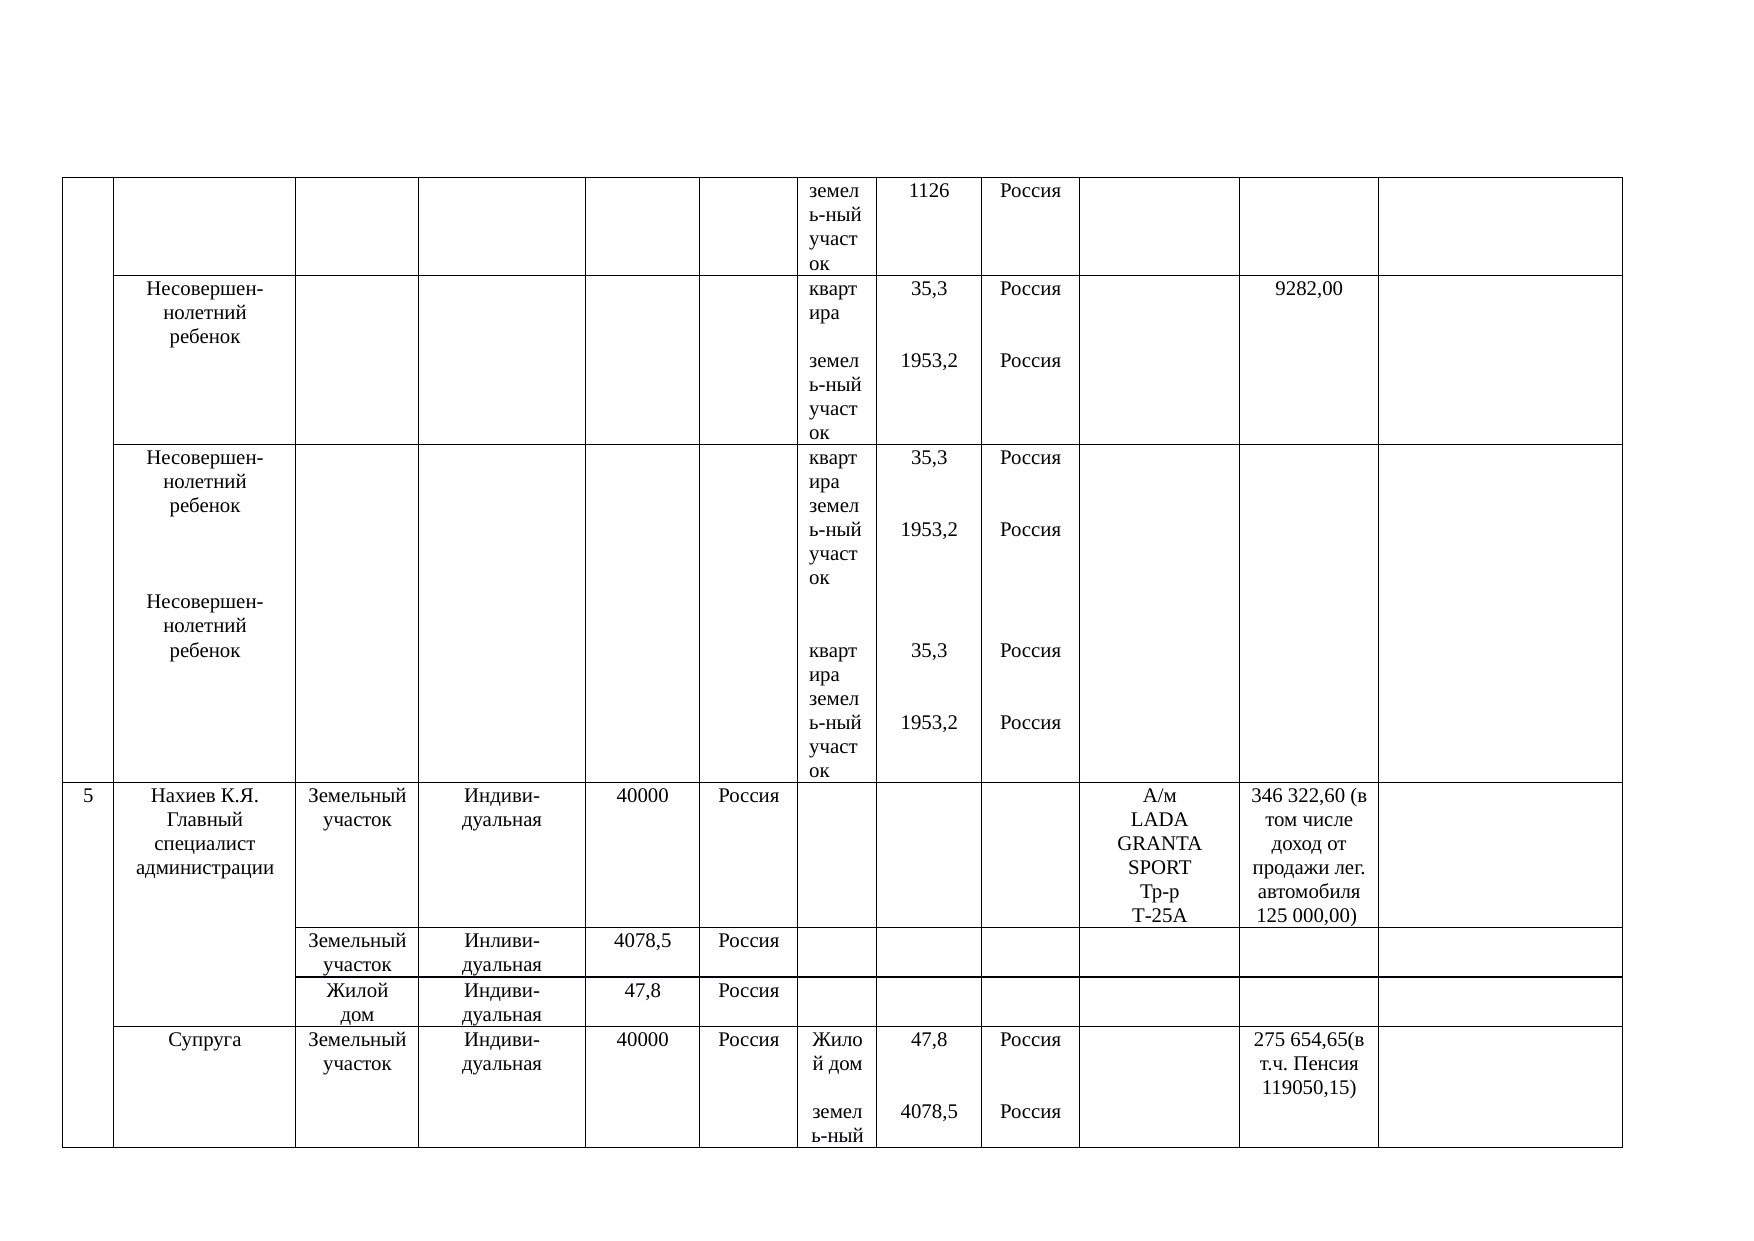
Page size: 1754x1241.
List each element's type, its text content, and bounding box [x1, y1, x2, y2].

table_cell [1080, 1027, 1239, 1147]
table_cell 40000 [586, 783, 699, 927]
table_cell [419, 178, 585, 274]
table_cell [1379, 276, 1622, 444]
table_cell 4078,5 [586, 928, 699, 976]
table_cell [700, 276, 797, 444]
table_cell [296, 445, 418, 782]
table_cell 5 [63, 783, 113, 1147]
table_cell [982, 928, 1079, 976]
table_cell Инливи- дуальная [419, 928, 585, 976]
table_cell 1126 [877, 178, 981, 274]
table_cell 47,8 4078,5 [877, 1027, 981, 1147]
table_cell [1080, 928, 1239, 976]
table_cell Россия [700, 978, 797, 1026]
table_cell квартира земель-ный участок квартира земель-ный участок [798, 445, 876, 782]
table_cell 47,8 [586, 978, 699, 1026]
table_cell [1379, 978, 1622, 1026]
table_cell Россия [982, 178, 1079, 274]
table_cell [63, 178, 113, 782]
table_cell [1240, 978, 1378, 1026]
table_cell Нахиев К.Я. Главный специалист администрации [114, 783, 295, 1026]
table_cell 275 654,65(в т.ч. Пенсия 119050,15) [1240, 1027, 1378, 1147]
table_cell 35,3 1953,2 35,3 1953,2 [877, 445, 981, 782]
table_cell [798, 978, 876, 1026]
table_cell квартира земель-ный участок [798, 276, 876, 444]
table_cell [1240, 178, 1378, 274]
table_cell [877, 783, 981, 927]
table_cell [1080, 445, 1239, 782]
table_cell [877, 978, 981, 1026]
table_cell Россия Россия Россия Россия [982, 445, 1079, 782]
table_cell [296, 276, 418, 444]
table_cell Жилой дом [296, 978, 418, 1026]
table_cell Индиви- дуальная [419, 783, 585, 927]
table_cell Россия Россия [982, 1027, 1079, 1147]
table_cell [1379, 928, 1622, 976]
table_cell Земельный участок [296, 1027, 418, 1147]
table_cell [1379, 178, 1622, 274]
table_cell [1080, 978, 1239, 1026]
table_cell [1240, 928, 1378, 976]
table_cell [700, 445, 797, 782]
table_cell Россия Россия [982, 276, 1079, 444]
table_cell Россия [700, 1027, 797, 1147]
table_cell Россия [700, 928, 797, 976]
table_cell [982, 783, 1079, 927]
table_cell Жилой дом земель-ный [798, 1027, 876, 1147]
table_cell [1379, 1027, 1622, 1147]
table_cell [798, 783, 876, 927]
table_cell Индиви- дуальная [419, 978, 585, 1026]
table_cell [296, 178, 418, 274]
table_cell [982, 978, 1079, 1026]
table_cell [1379, 445, 1622, 782]
table_cell [1379, 783, 1622, 927]
table_cell [798, 928, 876, 976]
table_cell земель-ный участок [798, 178, 876, 274]
table_cell [1240, 445, 1378, 782]
table_cell [877, 928, 981, 976]
table_cell 40000 [586, 1027, 699, 1147]
table_cell Супруга [114, 1027, 295, 1147]
table_cell 9282,00 [1240, 276, 1378, 444]
table_cell [586, 445, 699, 782]
table_cell Земельный участок [296, 928, 418, 976]
table_cell [114, 178, 295, 274]
table_cell Россия [700, 783, 797, 927]
table_cell Несовершен- нолетний ребенок [114, 276, 295, 444]
table_cell Земельный участок [296, 783, 418, 927]
table_cell Индиви- дуальная [419, 1027, 585, 1147]
table_cell [1080, 178, 1239, 274]
table_cell [700, 178, 797, 274]
table_cell Несовершен- нолетний ребенок Несовершен- нолетний ребенок [114, 445, 295, 782]
table_cell [586, 178, 699, 274]
table_cell [1080, 276, 1239, 444]
table_cell 35,3 1953,2 [877, 276, 981, 444]
table_cell [586, 276, 699, 444]
table_cell [419, 445, 585, 782]
table_cell [419, 276, 585, 444]
table_cell А/м LADA GRANTA SPORT Тр-р Т-25А [1080, 783, 1239, 927]
table_cell 346 322,60 (в том числе доход от продажи лег. автомобиля 125 000,00) [1240, 783, 1378, 927]
